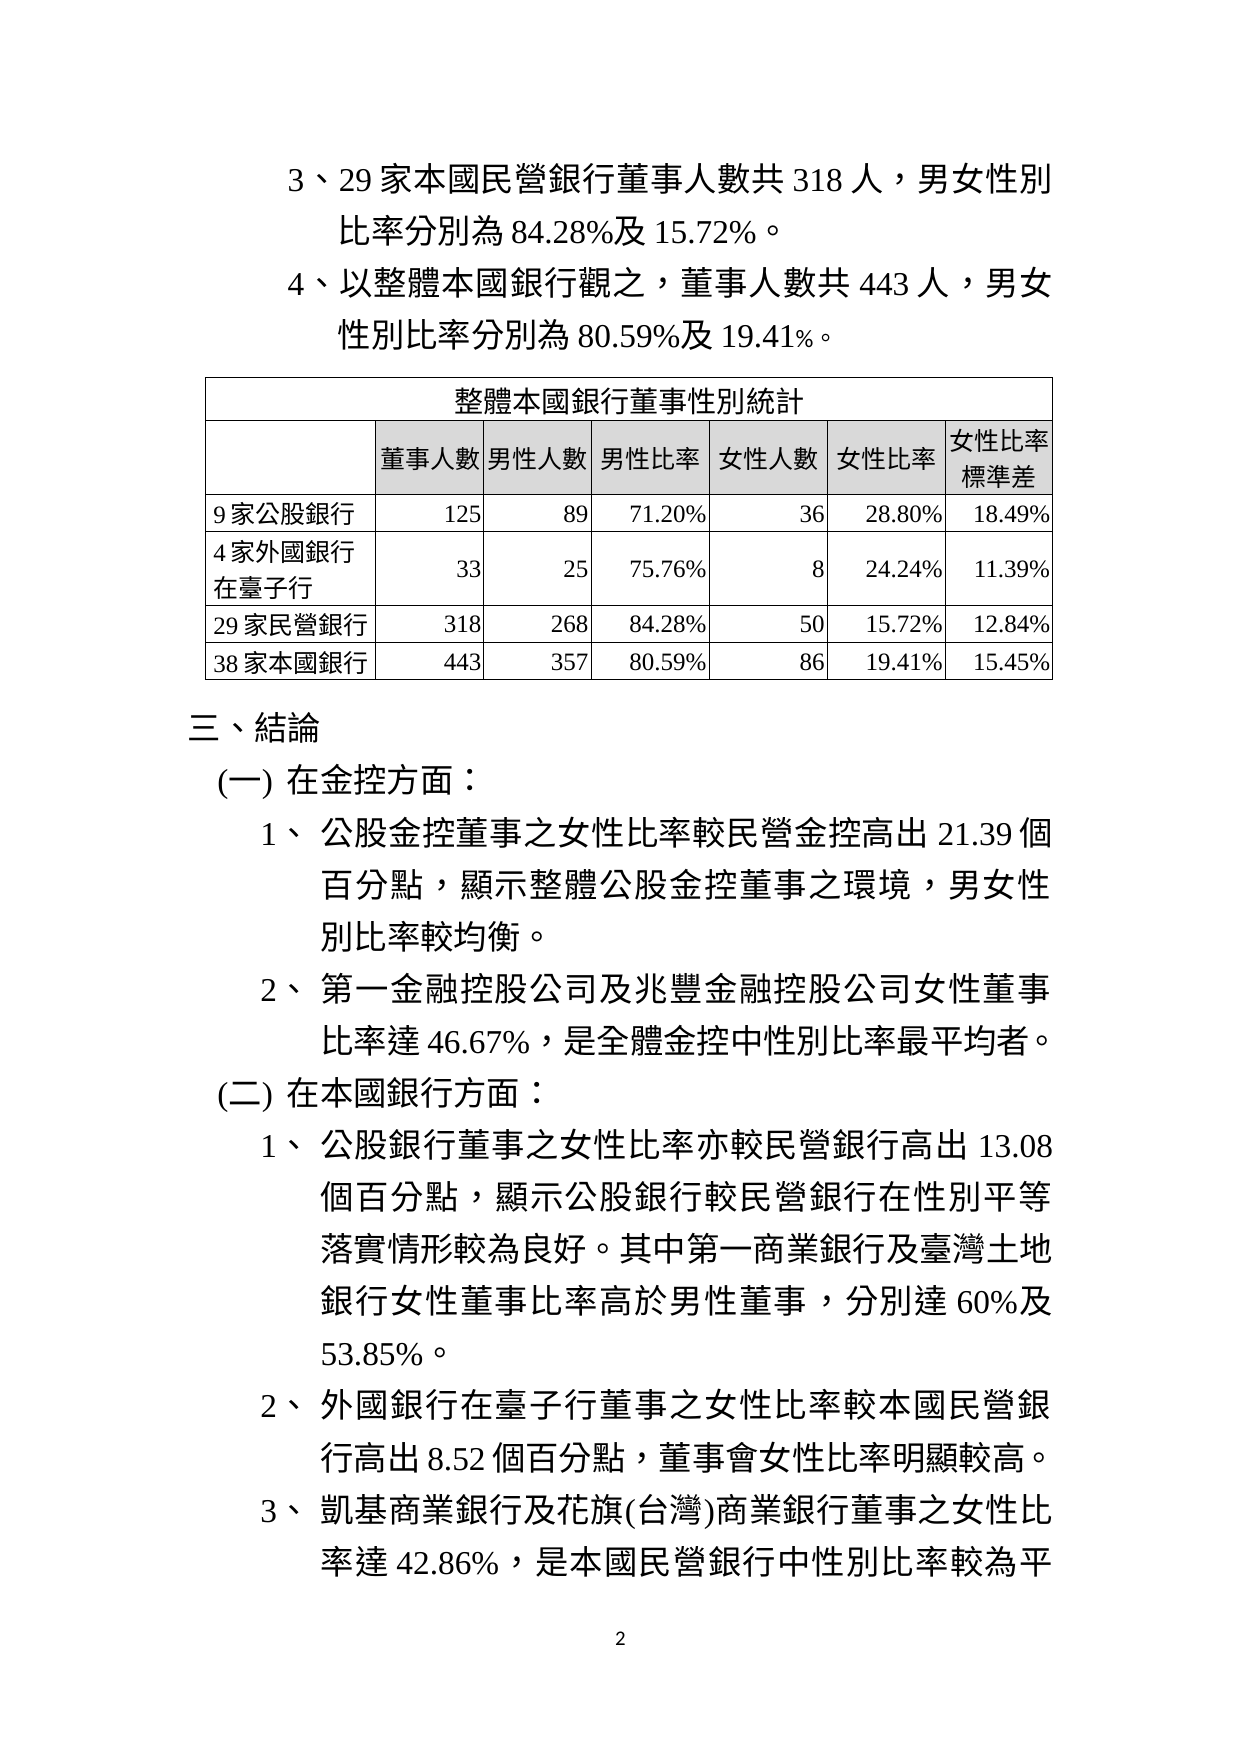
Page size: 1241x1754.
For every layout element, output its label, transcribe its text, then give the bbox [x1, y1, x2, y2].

table_cell 50 [710, 606, 827, 642]
table_cell 86 [710, 643, 827, 679]
text 3、29家本國民營銀行董事人數共318人，男女性別比率分別為84.28%及15.72%。 [287, 150, 1053, 254]
table_cell 男性比率 [592, 421, 709, 494]
table_cell 268 [484, 606, 591, 642]
table_cell [206, 421, 375, 494]
table_cell 75.76% [592, 532, 709, 605]
list 第一金融控股公司及兆豐金融控股公司女性董事比率達46.67%，是全體金控中性別比率最平均者。 [260, 959, 1053, 1064]
table_cell 11.39% [946, 532, 1052, 605]
table_cell 84.28% [592, 606, 709, 642]
table_cell 女性比率 [828, 421, 945, 494]
table_cell 女性比率標準差 [946, 421, 1052, 494]
table_cell 38家本國銀行 [206, 643, 375, 679]
table_cell 4家外國銀行在臺子行 [206, 532, 375, 605]
table_cell 19.41% [828, 643, 945, 679]
table_cell 318 [376, 606, 483, 642]
table_cell 9家公股銀行 [206, 495, 375, 531]
table_cell 12.84% [946, 606, 1052, 642]
table_cell 24.24% [828, 532, 945, 605]
table_cell 15.45% [946, 643, 1052, 679]
text 三、結論 [187, 699, 1053, 751]
table_cell 71.20% [592, 495, 709, 531]
list 外國銀行在臺子行董事之女性比率較本國民營銀行高出8.52個百分點，董事會女性比率明顯較高。 [260, 1376, 1053, 1480]
table_cell 29家民營銀行 [206, 606, 375, 642]
list 凱基商業銀行及花旗(台灣)商業銀行董事之女性比率達42.86%，是本國民營銀行中性別比率較為平均者。 [260, 1480, 1053, 1584]
table_cell 15.72% [828, 606, 945, 642]
table_cell 男性人數 [484, 421, 591, 494]
table_cell 25 [484, 532, 591, 605]
list 在金控方面： [217, 751, 1053, 803]
table_cell 125 [376, 495, 483, 531]
table_header 整體本國銀行董事性別統計 [206, 378, 1052, 420]
table_cell 89 [484, 495, 591, 531]
table_cell 80.59% [592, 643, 709, 679]
text 4、以整體本國銀行觀之，董事人數共443人，男女性別比率分別為80.59%及19.41%。 [287, 254, 1053, 358]
table_cell 36 [710, 495, 827, 531]
list 公股銀行董事之女性比率亦較民營銀行高出13.08個百分點，顯示公股銀行較民營銀行在性別平等落實情形較為良好。其中第一商業銀行及臺灣土地銀行女性董事比率高於男性董事，分別達60%及53.85%。 [260, 1116, 1053, 1376]
table_cell 357 [484, 643, 591, 679]
table_cell 443 [376, 643, 483, 679]
table_cell 8 [710, 532, 827, 605]
table_cell 18.49% [946, 495, 1052, 531]
table_cell 28.80% [828, 495, 945, 531]
table_cell 女性人數 [710, 421, 827, 494]
list 公股金控董事之女性比率較民營金控高出21.39個百分點，顯示整體公股金控董事之環境，男女性別比率較均衡。 [260, 803, 1053, 959]
table_cell 董事人數 [376, 421, 483, 494]
list 在本國銀行方面： [217, 1064, 1053, 1116]
table_cell 33 [376, 532, 483, 605]
